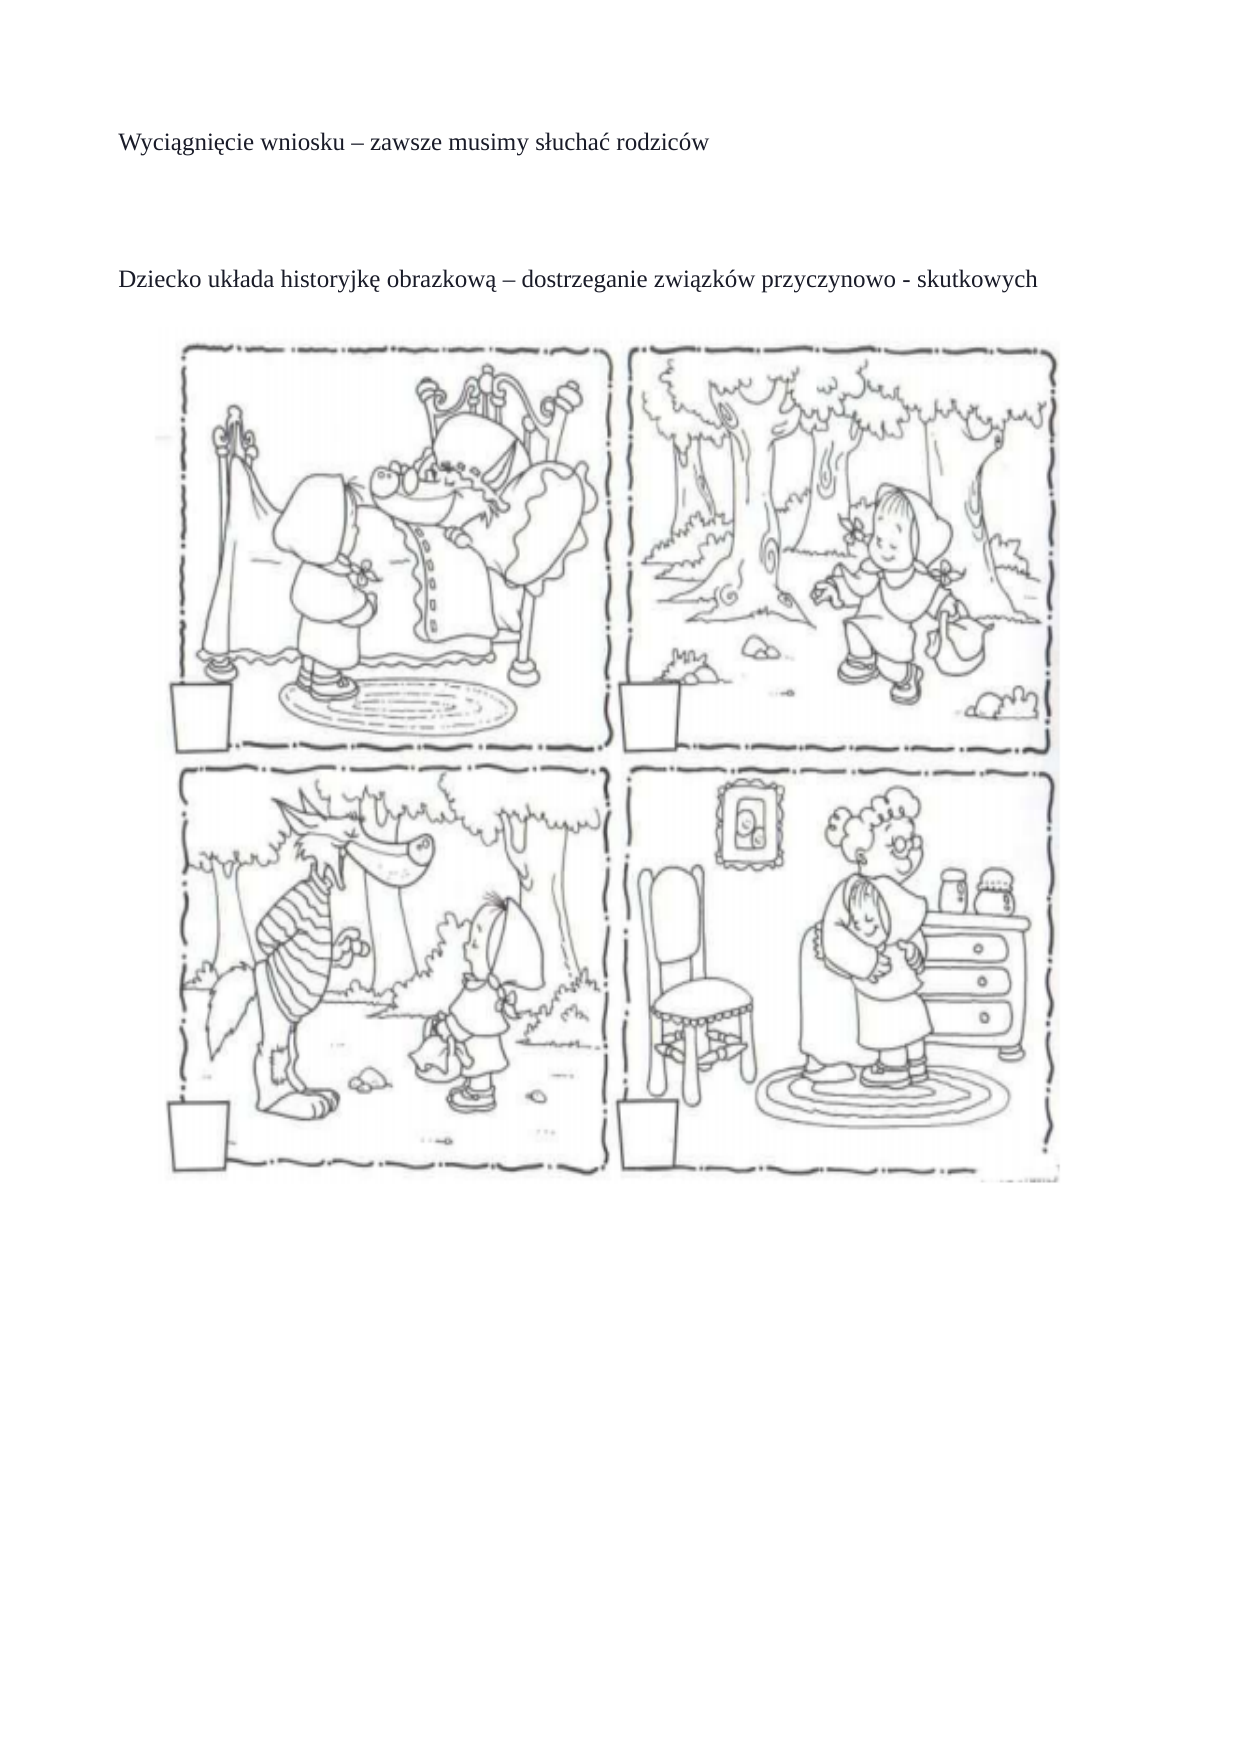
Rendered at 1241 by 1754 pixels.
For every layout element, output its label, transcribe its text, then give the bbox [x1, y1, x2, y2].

text Wyciągnięcie wniosku – zawsze musimy słuchać rodziców [118, 118, 1122, 156]
text Dziecko układa historyjkę obrazkową – dostrzeganie związków przyczynowo - skutkowych [118, 256, 1122, 293]
